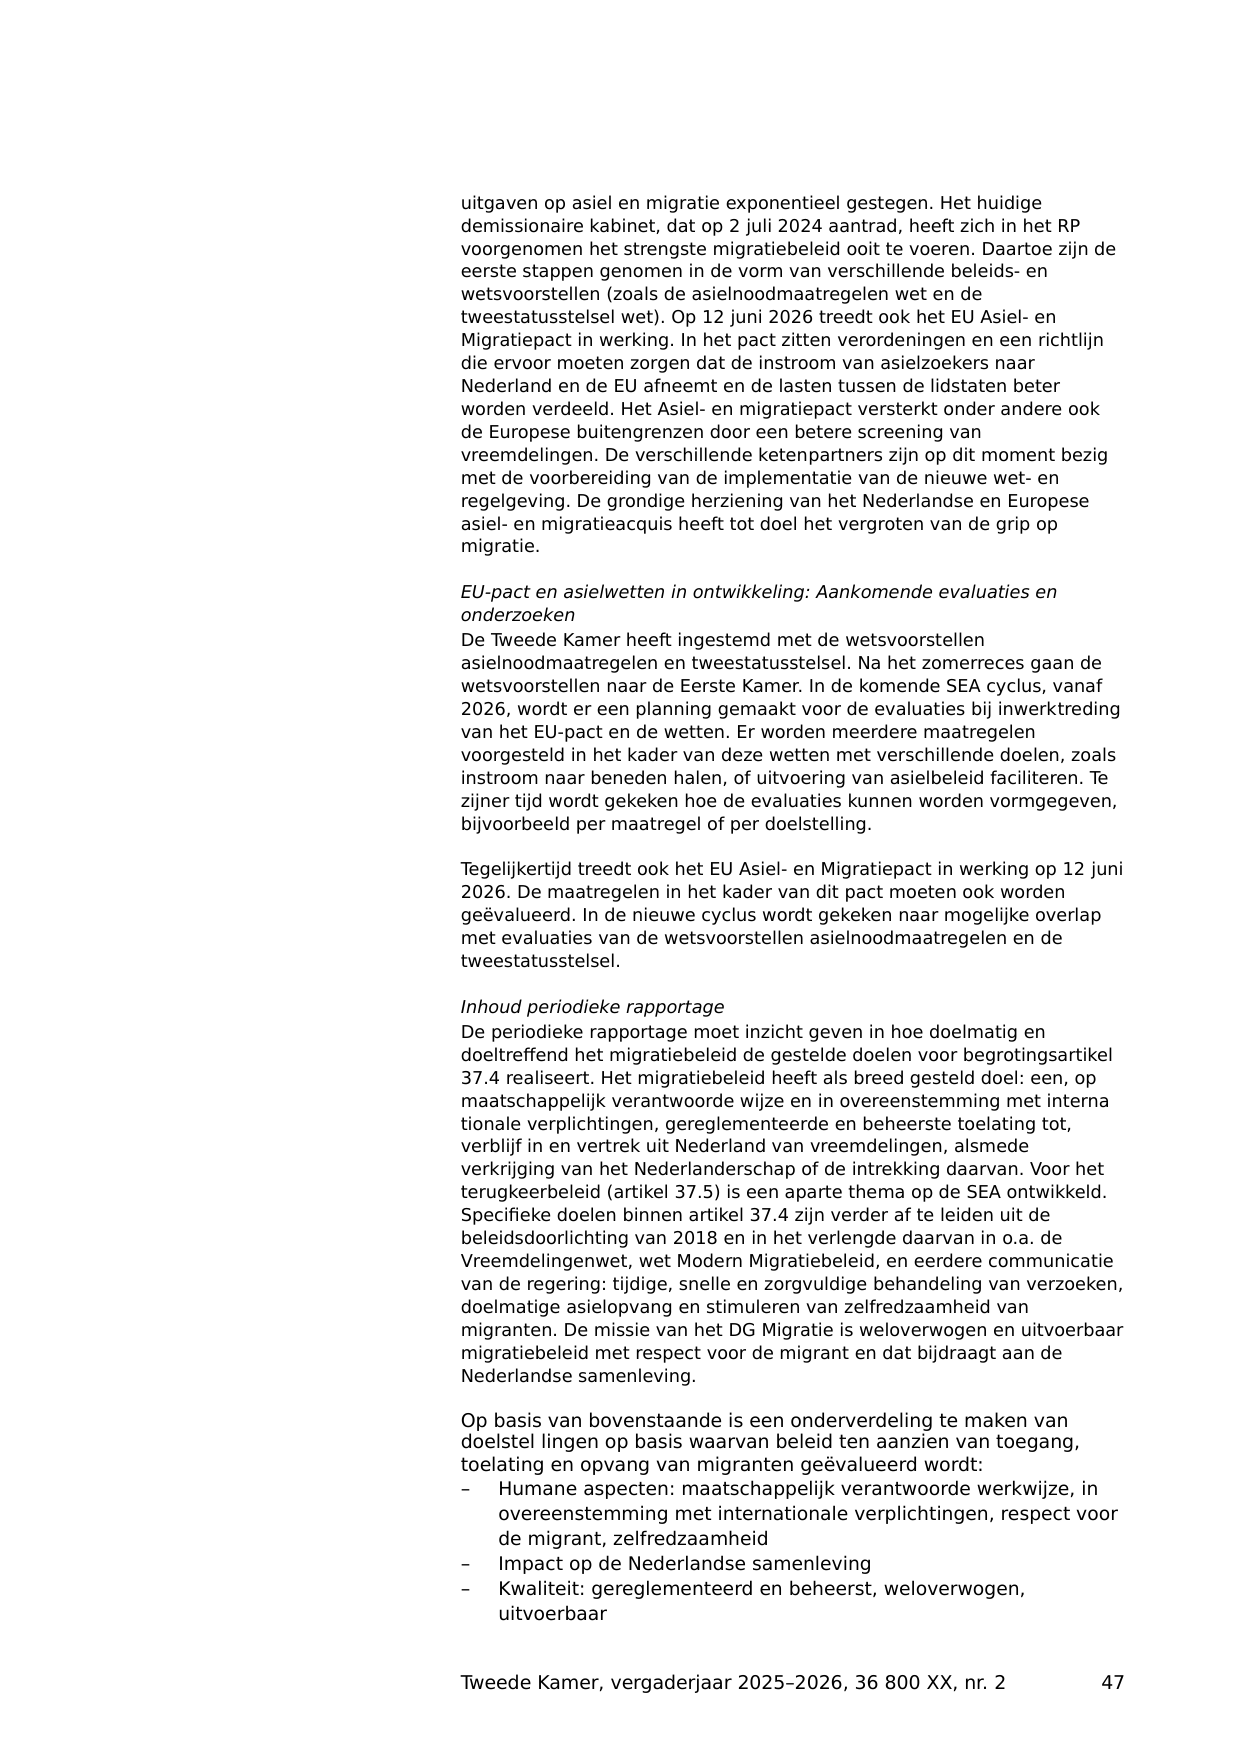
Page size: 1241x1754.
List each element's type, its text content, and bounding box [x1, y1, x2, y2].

text Op basis van bovenstaande is een onderverdeling te maken van doelstel­ lingen op basis waarvan beleid ten aanzien van toegang, toelating en opvang van migranten geëvalueerd wordt: [461, 1409, 1125, 1475]
text Tegelĳkertĳd treedt ook het EU Asiel- en Migratiepact in werking op 12 juni 2026. De maatregelen in het kader van dit pact moeten ook worden geëvalueerd. In de nieuwe cyclus wordt gekeken naar mogelĳke overlap met evaluaties van de wetsvoorstellen asielnoodmaatregelen en de tweestatusstelsel. [461, 857, 1125, 972]
list Humane aspecten: maatschappelĳk verantwoorde werkwĳze, in overeenstemming met internationale verplichtingen, respect voor de migrant, zelfredzaamheid [461, 1475, 1125, 1550]
text EU-pact en asielwetten in ontwikkeling: Aankomende evaluaties en onderzoeken [461, 580, 1125, 626]
list Impact op de Nederlandse samenleving [461, 1550, 1125, 1575]
text De Tweede Kamer heeft ingestemd met de wetsvoorstellen asielnoodmaatregelen en tweestatusstelsel. Na het zomerreces gaan de wetsvoorstellen naar de Eerste Kamer. In de komende SEA cyclus, vanaf 2026, wordt er een planning gemaakt voor de evaluaties bĳ inwerk­treding van het EU-pact en de wetten. Er worden meerdere maatregelen voorgesteld in het kader van deze wetten met verschillende doelen, zoals instroom naar beneden halen, of uitvoering van asielbeleid faciliteren. Te zĳner tĳd wordt gekeken hoe de evaluaties kunnen worden vormgegeven, bĳvoorbeeld per maatregel of per doelstelling. [461, 628, 1125, 834]
text uitgaven op asiel en migratie exponentieel gestegen. Het huidige demissionaire kabinet, dat op 2 juli 2024 aantrad, heeft zich in het RP voorgenomen het strengste migratiebeleid ooit te voeren. Daartoe zĳn de eerste stappen genomen in de vorm van verschillende beleids- en wetsvoorstellen (zoals de asielnoodmaatregelen wet en de tweestatusstelsel wet). Op 12 juni 2026 treedt ook het EU Asiel- en Migratiepact in werking. In het pact zitten verordeningen en een richtlijn die ervoor moeten zorgen dat de instroom van asielzoekers naar Nederland en de EU afneemt en de lasten tussen de lidstaten beter worden verdeeld. Het Asiel- en migratiepact versterkt onder andere ook de Europese buitengrenzen door een betere screening van vreemdelingen. De verschillende keten­partners zijn op dit moment bezig met de voorbereiding van de implementatie van de nieuwe wet- en regelgeving. De grondige herziening van het Nederlandse en Europese asiel- en migratieacquis heeft tot doel het vergroten van de grip op migratie. [461, 191, 1125, 557]
list Kwaliteit: gereglementeerd en beheerst, weloverwogen, uitvoerbaar [461, 1575, 1125, 1625]
text De periodieke rapportage moet inzicht geven in hoe doelmatig en doeltreffend het migratiebeleid de gestelde doelen voor begrotingsartikel 37.4 realiseert. Het migratiebeleid heeft als breed gesteld doel: een, op maatschappelĳk verantwoorde wĳze en in overeenstemming met interna­ tionale verplichtingen, gereglementeerde en beheerste toelating tot, verblĳf in en vertrek uit Nederland van vreemdelingen, alsmede verkrĳging van het Nederlanderschap of de intrekking daarvan. Voor het terugkeerbeleid (artikel 37.5) is een aparte thema op de SEA ontwikkeld. Specifieke doelen binnen artikel 37.4 zĳn verder af te leiden uit de beleidsdoorlichting van 2018 en in het verlengde daarvan in o.a. de Vreemdelingenwet, wet Modern Migratiebeleid, en eerdere communicatie van de regering: tĳdige, snelle en zorgvuldige behandeling van verzoeken, doelmatige asielopvang en stimuleren van zelfredzaamheid van migranten. De missie van het DG Migratie is weloverwogen en uitvoerbaar migratiebeleid met respect voor de migrant en dat bĳdraagt aan de Nederlandse samenleving. [461, 1020, 1125, 1387]
text Inhoud periodieke rapportage [461, 995, 1125, 1018]
